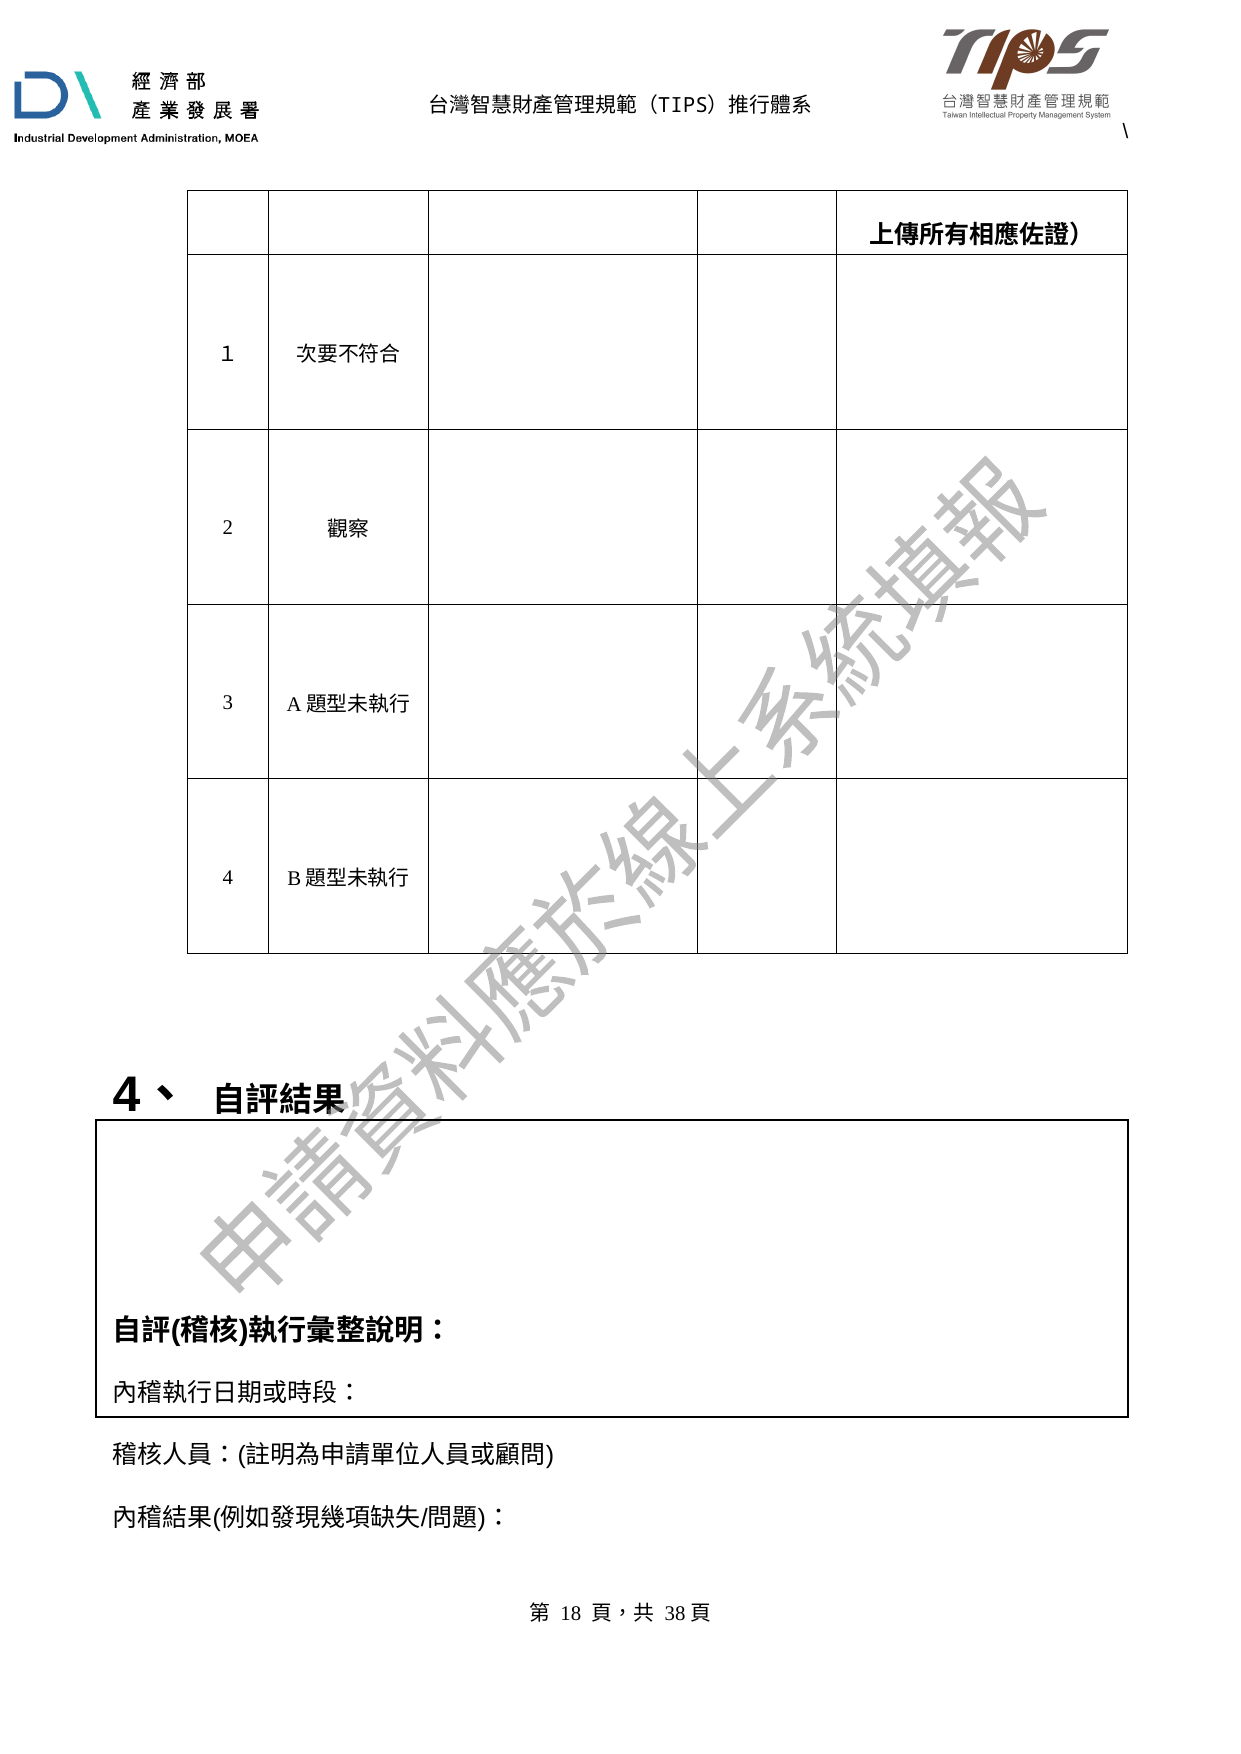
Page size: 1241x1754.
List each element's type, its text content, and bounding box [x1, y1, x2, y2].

table_header [269, 191, 428, 254]
table_cell [837, 779, 1127, 953]
list [401, 1121, 1127, 1142]
list [112, 1121, 364, 1142]
table_cell [429, 605, 697, 778]
table_cell [923, 563, 946, 586]
text [112, 1411, 1127, 1416]
table_cell [643, 816, 668, 841]
table_header [188, 191, 268, 254]
table_cell [698, 779, 836, 953]
list [364, 1121, 379, 1133]
text 內稽執行日期或時段： [112, 1349, 1127, 1411]
table_cell A題型未執行 [269, 605, 428, 778]
table_cell [633, 806, 658, 830]
table_cell １ [188, 255, 268, 429]
table_cell 3 [188, 605, 268, 778]
table_cell [930, 570, 953, 593]
table_cell [698, 255, 836, 429]
table_cell [429, 430, 697, 603]
list 自評結果 [112, 1017, 1128, 1119]
text 內稽結果(例如發現幾項缺失/問題)： [112, 1474, 1128, 1536]
table_cell [837, 605, 1127, 778]
table_cell [566, 923, 598, 953]
table_cell B題型未執行 [269, 779, 428, 953]
table_cell 2 [188, 430, 268, 603]
table_cell [719, 779, 766, 803]
table_cell 次要不符合 [269, 255, 428, 429]
table_header [429, 191, 697, 254]
table_cell 4 [188, 779, 268, 953]
table_cell [698, 430, 836, 603]
table_cell [908, 548, 930, 570]
table_header 上傳所有相應佐證） [837, 191, 1127, 254]
table_header [698, 191, 836, 254]
table_cell 觀察 [269, 430, 428, 603]
table_cell [837, 255, 1127, 429]
text 自評(稽核)執行彙整說明： [112, 1286, 1127, 1349]
list [384, 1121, 412, 1142]
table_cell [429, 255, 697, 429]
table_cell [698, 605, 836, 778]
text 稽核人員：(註明為申請單位人員或顧問) [112, 1418, 1128, 1474]
table_cell [429, 779, 697, 953]
table_cell [837, 430, 1127, 603]
list [372, 1121, 395, 1141]
table_cell [915, 555, 938, 578]
table_cell [698, 771, 705, 778]
